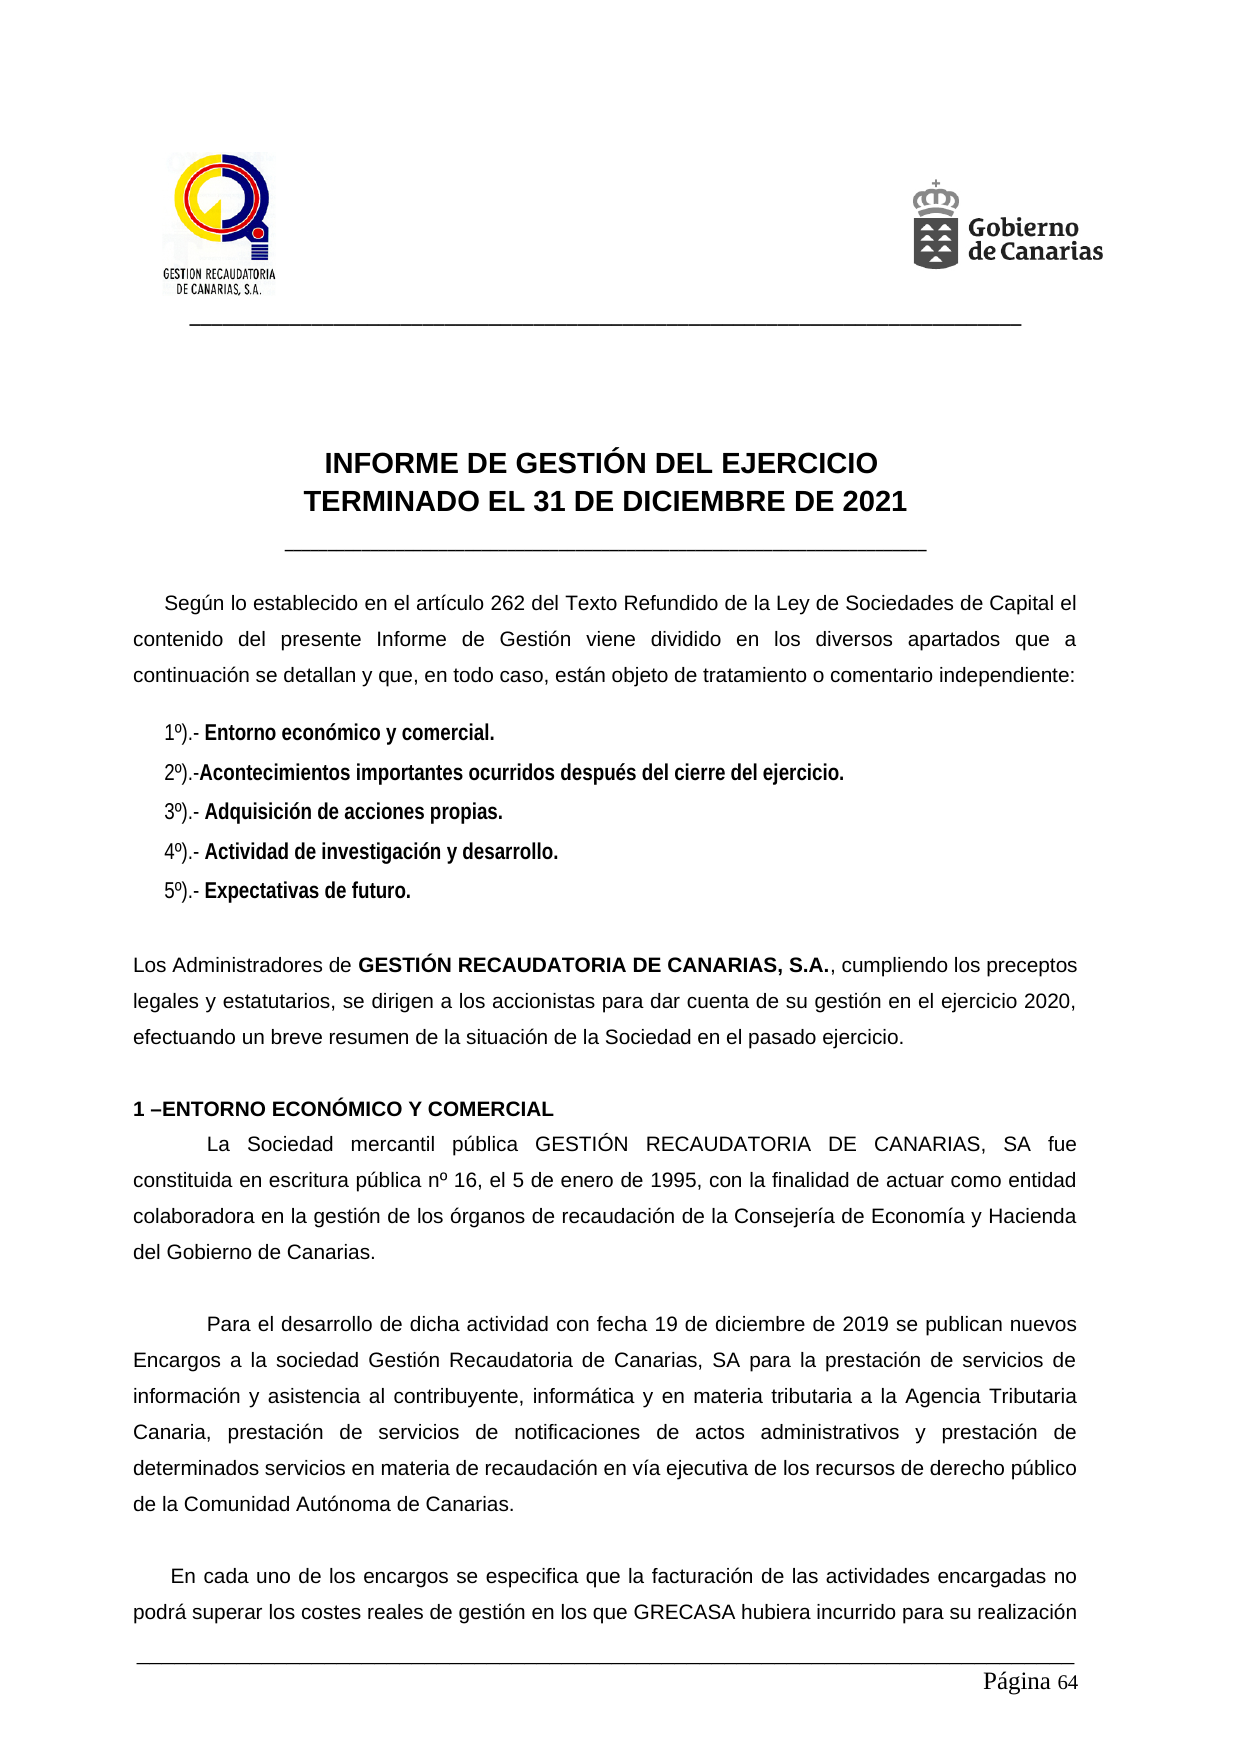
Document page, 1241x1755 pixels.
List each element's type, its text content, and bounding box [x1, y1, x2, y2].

text 5º).- Expectativas de futuro. [133, 877, 1078, 903]
text En cada uno de los encargos se especifica que la facturación de las actividades encargadas no podrá superar los costes reales de gestión en los que GRECASA hubiera incurrido para su realización [133, 1563, 1078, 1623]
text 1 –ENTORNO ECONÓMICO Y COMERCIAL [133, 1096, 1078, 1120]
text 3º).‑ Adquisición de acciones propias. [133, 798, 1078, 824]
text Según lo establecido en el artículo 262 del Texto Refundido de la Ley de Sociedades de Capital el contenido del presente Informe de Gestión viene dividido en los diversos apartados que a continuación se detallan y que, en todo caso, están objeto de tratamiento o comentario independiente: [133, 591, 1078, 686]
text Para el desarrollo de dicha actividad con fecha 19 de diciembre de 2019 se publican nuevos Encargos a la sociedad Gestión Recaudatoria de Canarias, SA para la prestación de servicios de información y asistencia al contribuyente, informática y en materia tributaria a la Agencia Tributaria Canaria, prestación de servicios de notificaciones de actos administrativos y prestación de determinados servicios en materia de recaudación en vía ejecutiva de los recursos de derecho público de la Comunidad Autónoma de Canarias. [133, 1312, 1078, 1516]
text 4º).‑ Actividad de investigación y desarrollo. [133, 838, 1078, 864]
text ___________________________________________________________________________ [133, 517, 1078, 555]
text TERMINADO EL 31 DE DICIEMBRE DE 2021 [133, 480, 1078, 517]
text La Sociedad mercantil pública GESTIÓN RECAUDATORIA DE CANARIAS, SA fue constituida en escritura pública nº 16, el 5 de enero de 1995, con la finalidad de actuar como entidad colaboradora en la gestión de los órganos de recaudación de la Consejería de Economía y Hacienda del Gobierno de Canarias. [133, 1132, 1078, 1264]
text 2º).-Acontecimientos importantes ocurridos después del cierre del ejercicio. [133, 759, 1078, 785]
text INFORME DE GESTIÓN DEL EJERCICIO [133, 442, 1078, 480]
text Los Administradores de GESTIÓN RECAUDATORIA DE CANARIAS, S.A., cumpliendo los preceptos legales y estatutarios, se dirigen a los accionistas para dar cuenta de su gestión en el ejercicio 2020, efectuando un breve resumen de la situación de la Sociedad en el pasado ejercicio. [133, 953, 1078, 1048]
text 1º).‑ Entorno económico y comercial. [164, 719, 1078, 746]
